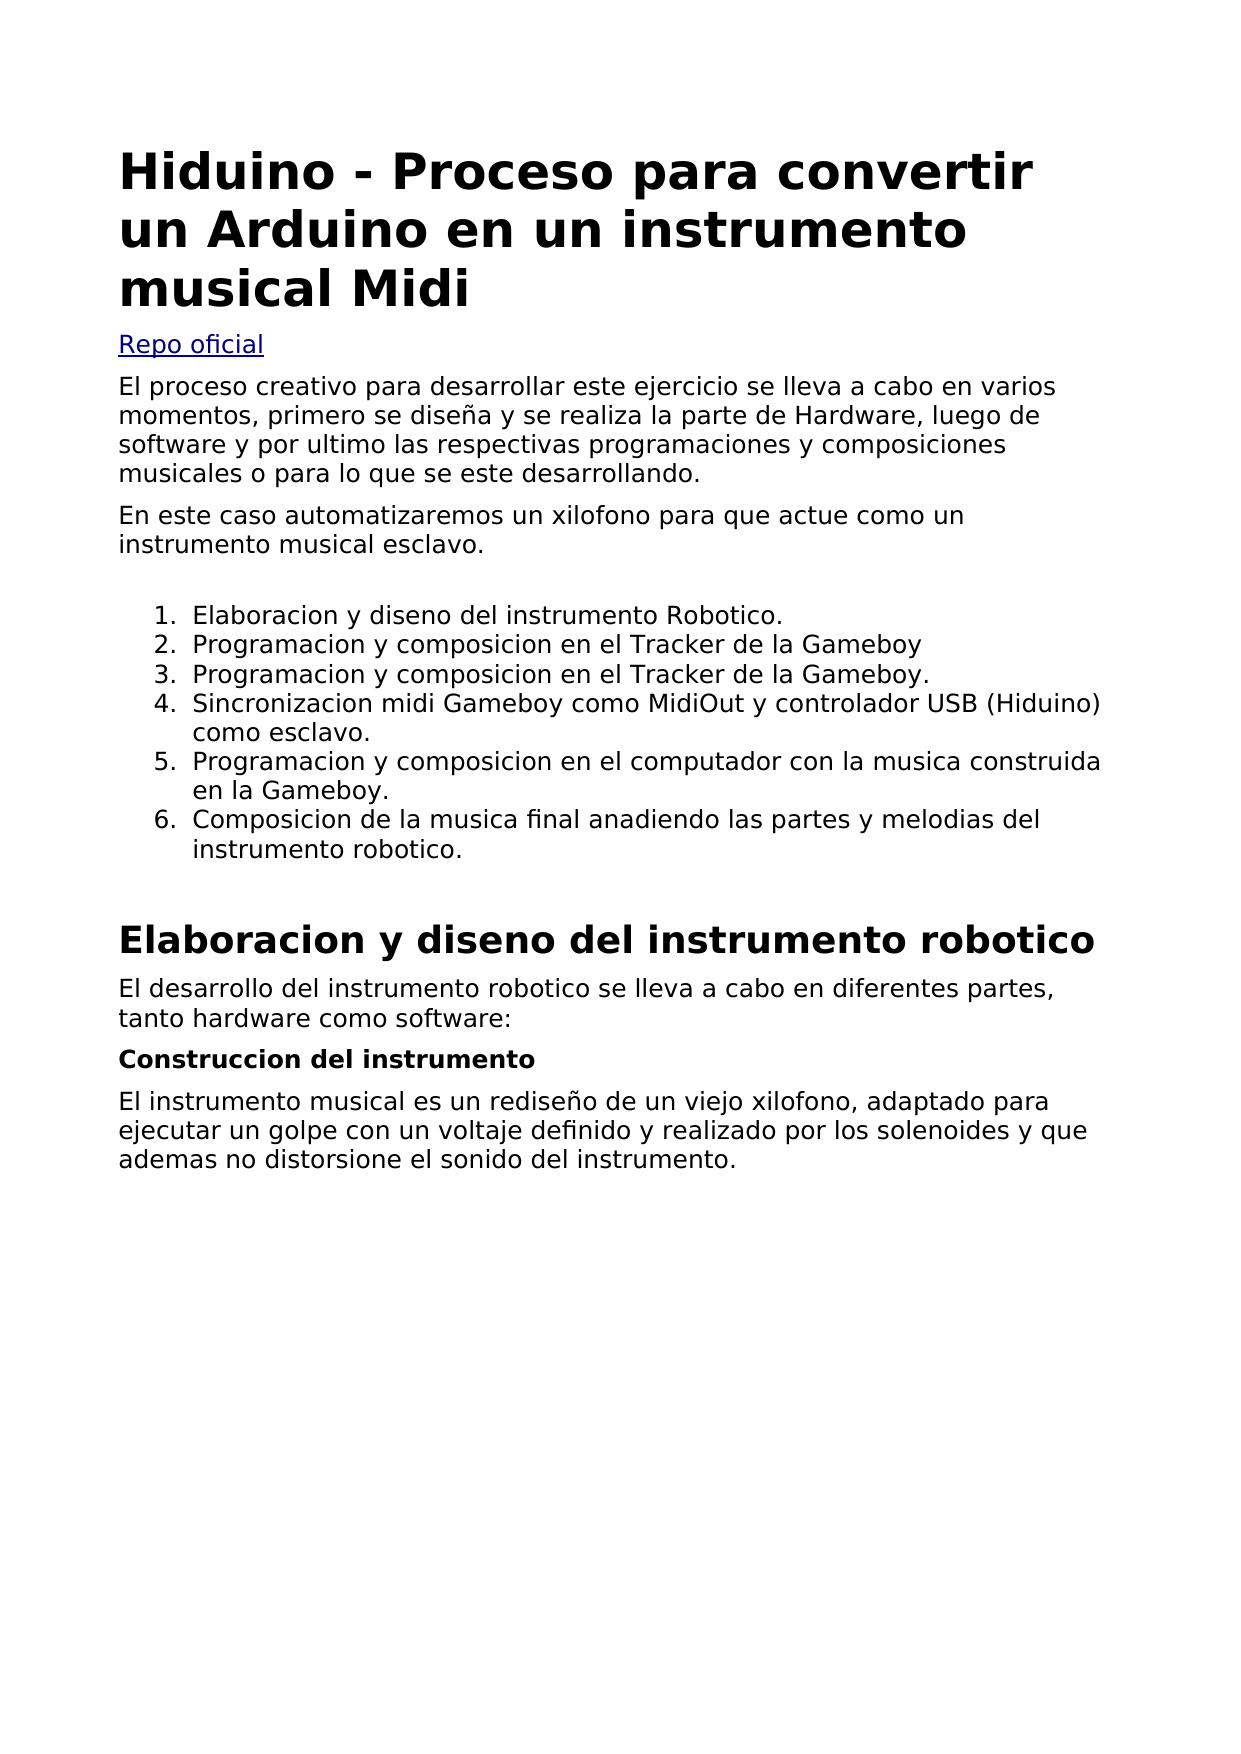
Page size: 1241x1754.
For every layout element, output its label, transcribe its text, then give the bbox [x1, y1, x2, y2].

list Elaboracion y diseno del instrumento Robotico. [177, 601, 1122, 631]
list Programacion y composicion en el Tracker de la Gameboy. [177, 660, 1122, 689]
subtitle Hiduino - Proceso para convertir un Arduino en un instrumento musical Midi [118, 143, 1122, 318]
list Programacion y composicion en el Tracker de la Gameboy [177, 631, 1122, 660]
text El proceso creativo para desarrollar este ejercicio se lleva a cabo en varios momentos, primero se diseña y se realiza la parte de Hardware, luego de software y por ultimo las respectivas programaciones y composiciones musicales o para lo que se este desarrollando. [118, 372, 1122, 489]
list Sincronizacion midi Gameboy como MidiOut y controlador USB (Hiduino) como esclavo. [177, 689, 1122, 747]
list Composicion de la musica final anadiendo las partes y melodias del instrumento robotico. [177, 806, 1122, 864]
text En este caso automatizaremos un xilofono para que actue como un instrumento musical esclavo. [118, 501, 1122, 559]
text El desarrollo del instrumento robotico se lleva a cabo en diferentes partes, tanto hardware como software: [118, 974, 1122, 1033]
text Construccion del instrumento [118, 1045, 1122, 1074]
subtitle Elaboracion y diseno del instrumento robotico [118, 918, 1122, 962]
text Repo oficial [118, 330, 1122, 359]
text El instrumento musical es un rediseño de un viejo xilofono, adaptado para ejecutar un golpe con un voltaje definido y realizado por los solenoides y que ademas no distorsione el sonido del instrumento. [118, 1087, 1122, 1174]
list Programacion y composicion en el computador con la musica construida en la Gameboy. [177, 747, 1122, 806]
